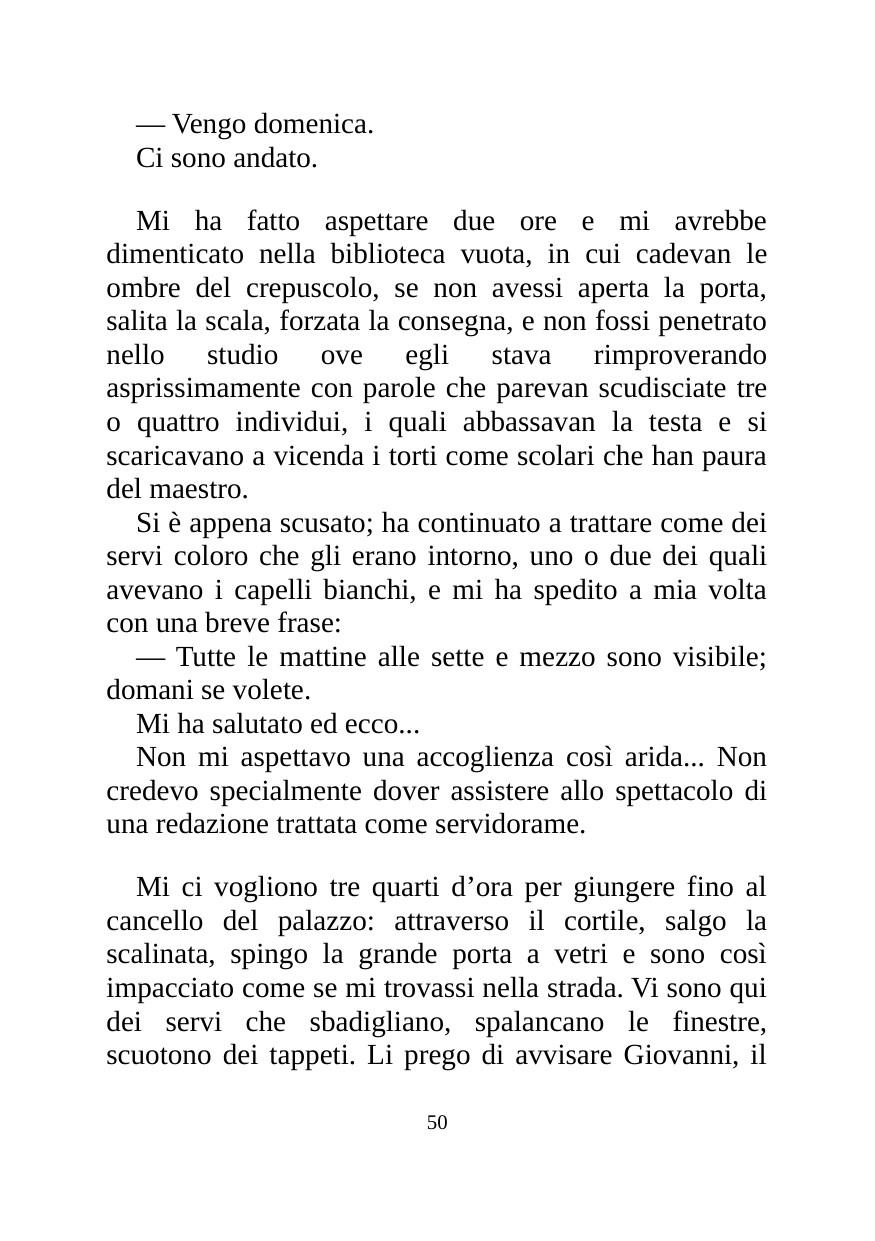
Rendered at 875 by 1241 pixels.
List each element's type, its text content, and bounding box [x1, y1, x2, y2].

text — Vengo domenica. [106, 106, 768, 140]
text — Tutte le mattine alle sette e mezzo sono visibile; domani se volete. [106, 639, 768, 706]
text Mi ci vogliono tre quarti d’ora per giungere fino al cancello del palazzo: attraverso il cortile, salgo la scalinata, spingo la grande porta a vetri e sono così impacciato come se mi trovassi nella strada. Vi sono qui dei servi che sbadigliano, spalancano le finestre, scuotono dei tappeti. Li prego di avvisare Giovanni, il [106, 869, 768, 1071]
text Ci sono andato. [106, 140, 768, 173]
text Mi ha fatto aspettare due ore e mi avrebbe dimenticato nella biblioteca vuota, in cui cadevan le ombre del crepuscolo, se non avessi aperta la porta, salita la scala, forzata la consegna, e non fossi penetrato nello studio ove egli stava rimproverando asprissimamente con parole che parevan scudisciate tre o quattro individui, i quali abbassavan la testa e si scaricavano a vicenda i torti come scolari che han paura del maestro. [106, 203, 768, 505]
text Mi ha salutato ed ecco... [106, 706, 768, 739]
text Si è appena scusato; ha continuato a trattare come dei servi coloro che gli erano intorno, uno o due dei quali avevano i capelli bianchi, e mi ha spedito a mia volta con una breve frase: [106, 505, 768, 639]
text Non mi aspettavo una accoglienza così arida... Non credevo specialmente dover assistere allo spettacolo di una redazione trattata come servidorame. [106, 739, 768, 840]
